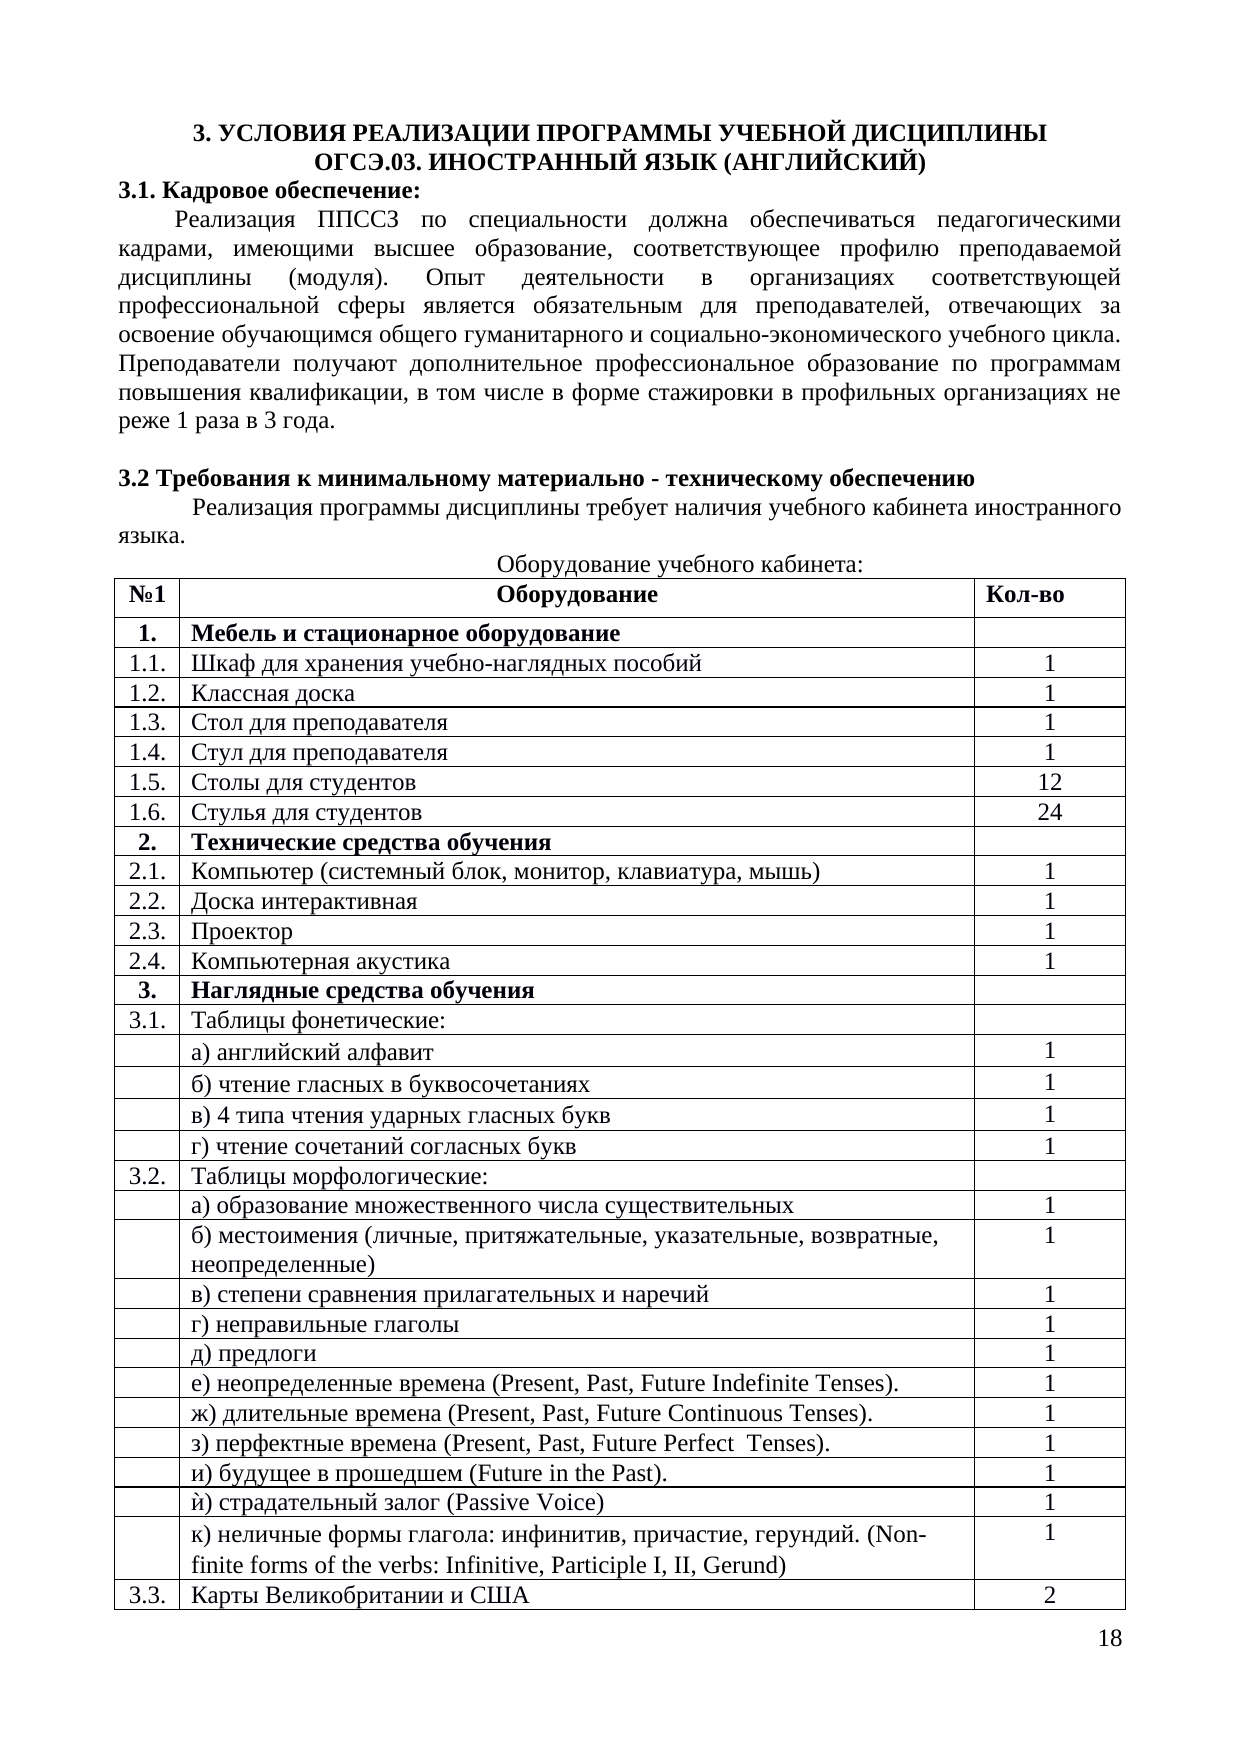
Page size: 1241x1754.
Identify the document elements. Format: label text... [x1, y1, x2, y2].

table_cell ж) длительные времена (Present, Past, Future Continuous Tenses). [180, 1398, 974, 1427]
table_cell 3.3. [115, 1580, 179, 1609]
table_cell 1.3. [115, 708, 179, 736]
table_cell 1 [975, 1279, 1125, 1308]
table_cell Столы для студентов [180, 767, 974, 796]
table_cell Доска интерактивная [180, 886, 974, 915]
table_cell 1 [975, 1368, 1125, 1397]
table_cell Проектор [180, 916, 974, 945]
table_cell [975, 976, 1125, 1004]
table_cell 2.1. [115, 856, 179, 885]
table_cell [115, 1131, 179, 1160]
text Реализация ППССЗ по специальности должна обеспечиваться педагогическими кадрами, имеющими высшее образование, соответствующее профилю преподаваемой дисциплины (модуля). Опыт деятельности в организациях соответствующей профессиональной сферы является обязательным для преподавателей, отвечающих за освоение обучающимся общего гуманитарного и социально-экономического учебного цикла. Преподаватели получают дополнительное профессиональное образование по программам повышения квалификации, в том числе в форме стажировки в профильных организациях не реже 1 раза в 3 года. [118, 204, 1122, 434]
table_cell 1 [975, 737, 1125, 766]
table_cell а) образование множественного числа существительных [180, 1191, 974, 1219]
table_cell [115, 1191, 179, 1219]
table_cell 1 [975, 1398, 1125, 1427]
table_cell [975, 1161, 1125, 1189]
table_cell 1 [975, 1488, 1125, 1516]
table_cell 12 [975, 767, 1125, 796]
table_cell 1 [975, 856, 1125, 885]
table_cell Стулья для студентов [180, 797, 974, 826]
table_cell д) предлоги [180, 1339, 974, 1367]
table_cell 2 [975, 1580, 1125, 1609]
table_cell г) неправильные глаголы [180, 1309, 974, 1337]
table_cell ѝ) страдательный залог (Passive Voice) [180, 1488, 974, 1516]
table_cell и) будущее в прошедшем (Future in the Past). [180, 1458, 974, 1486]
table_cell 1. [115, 618, 179, 647]
table_cell 3. [115, 976, 179, 1004]
table_cell в) степени сравнения прилагательных и наречий [180, 1279, 974, 1308]
table_cell [115, 1398, 179, 1427]
text Реализация программы дисциплины требует наличия учебного кабинета иностранного языка. [118, 492, 1122, 549]
table_cell 1 [975, 946, 1125, 974]
table_cell 1.6. [115, 797, 179, 826]
table_cell Технические средства обучения [180, 827, 974, 855]
table_cell [115, 1309, 179, 1337]
table_cell е) неопределенные времена (Present, Past, Future Indefinite Tenses). [180, 1368, 974, 1397]
table_cell 2.4. [115, 946, 179, 974]
table_cell [115, 1368, 179, 1397]
table_cell 1 [975, 1309, 1125, 1337]
table_cell 1 [975, 1067, 1125, 1098]
table_cell Таблицы фонетические: [180, 1005, 974, 1034]
table_header Оборудование [180, 579, 974, 617]
table_cell а) английский алфавит [180, 1035, 974, 1066]
table_cell [115, 1458, 179, 1486]
table_cell Классная доска [180, 678, 974, 706]
table_cell Наглядные средства обучения [180, 976, 974, 1004]
table_cell 1 [975, 648, 1125, 677]
table_cell Шкаф для хранения учебно-наглядных пособий [180, 648, 974, 677]
table_cell [115, 1517, 179, 1579]
table_cell 1 [975, 1458, 1125, 1486]
table_cell 1 [975, 708, 1125, 736]
table_cell б) местоимения (личные, притяжательные, указательные, возвратные, неопределенные) [180, 1220, 974, 1278]
table_cell 1 [975, 916, 1125, 945]
table_cell 2. [115, 827, 179, 855]
table_cell Таблицы морфологические: [180, 1161, 974, 1189]
table_cell 2.2. [115, 886, 179, 915]
table_cell 1 [975, 1428, 1125, 1457]
table_cell 1.5. [115, 767, 179, 796]
table_cell [115, 1067, 179, 1098]
table_cell б) чтение гласных в буквосочетаниях [180, 1067, 974, 1098]
table_cell з) перфектные времена (Present, Past, Future Perfect Tenses). [180, 1428, 974, 1457]
table_cell 1 [975, 678, 1125, 706]
table_cell 1 [975, 1339, 1125, 1367]
table_cell [975, 827, 1125, 855]
table_cell Стул для преподавателя [180, 737, 974, 766]
table_cell 1 [975, 1517, 1125, 1579]
table_cell Мебель и стационарное оборудование [180, 618, 974, 647]
text 3.1. Кадровое обеспечение: [118, 176, 1122, 204]
table_cell 1 [975, 1220, 1125, 1278]
table_cell 1.4. [115, 737, 179, 766]
text ОГСЭ.03. ИНОСТРАННЫЙ ЯЗЫК (АНГЛИЙСКИЙ) [118, 147, 1122, 176]
text 3. УСЛОВИЯ РЕАЛИЗАЦИИ ПРОГРАММЫ УЧЕБНОЙ ДИСЦИПЛИНЫ [118, 118, 1122, 147]
table_header №1 [115, 579, 179, 617]
table_cell Стол для преподавателя [180, 708, 974, 736]
table_cell 3.2. [115, 1161, 179, 1189]
table_cell [115, 1035, 179, 1066]
table_cell Карты Великобритании и США [180, 1580, 974, 1609]
table_cell 1 [975, 1131, 1125, 1160]
table_cell [115, 1339, 179, 1367]
table_cell [115, 1099, 179, 1130]
table_cell 3.1. [115, 1005, 179, 1034]
table_cell г) чтение сочетаний согласных букв [180, 1131, 974, 1160]
table_cell 1 [975, 1099, 1125, 1130]
subtitle Оборудование учебного кабинета: [238, 549, 1122, 578]
table_cell [115, 1220, 179, 1278]
table_cell [975, 1005, 1125, 1034]
table_cell 1.2. [115, 678, 179, 706]
table_cell 1.1. [115, 648, 179, 677]
table_cell 1 [975, 1191, 1125, 1219]
table_cell [115, 1488, 179, 1516]
table_cell 2.3. [115, 916, 179, 945]
table_cell [115, 1428, 179, 1457]
table_cell 1 [975, 886, 1125, 915]
table_cell 24 [975, 797, 1125, 826]
table_cell Компьютер (системный блок, монитор, клавиатура, мышь) [180, 856, 974, 885]
table_cell Компьютерная акустика [180, 946, 974, 974]
table_cell [115, 1279, 179, 1308]
table_cell 1 [975, 1035, 1125, 1066]
table_header Кол-во [975, 579, 1125, 617]
table_cell [975, 618, 1125, 647]
text 3.2 Требования к минимальному материально - техническому обеспечению [118, 463, 1122, 492]
